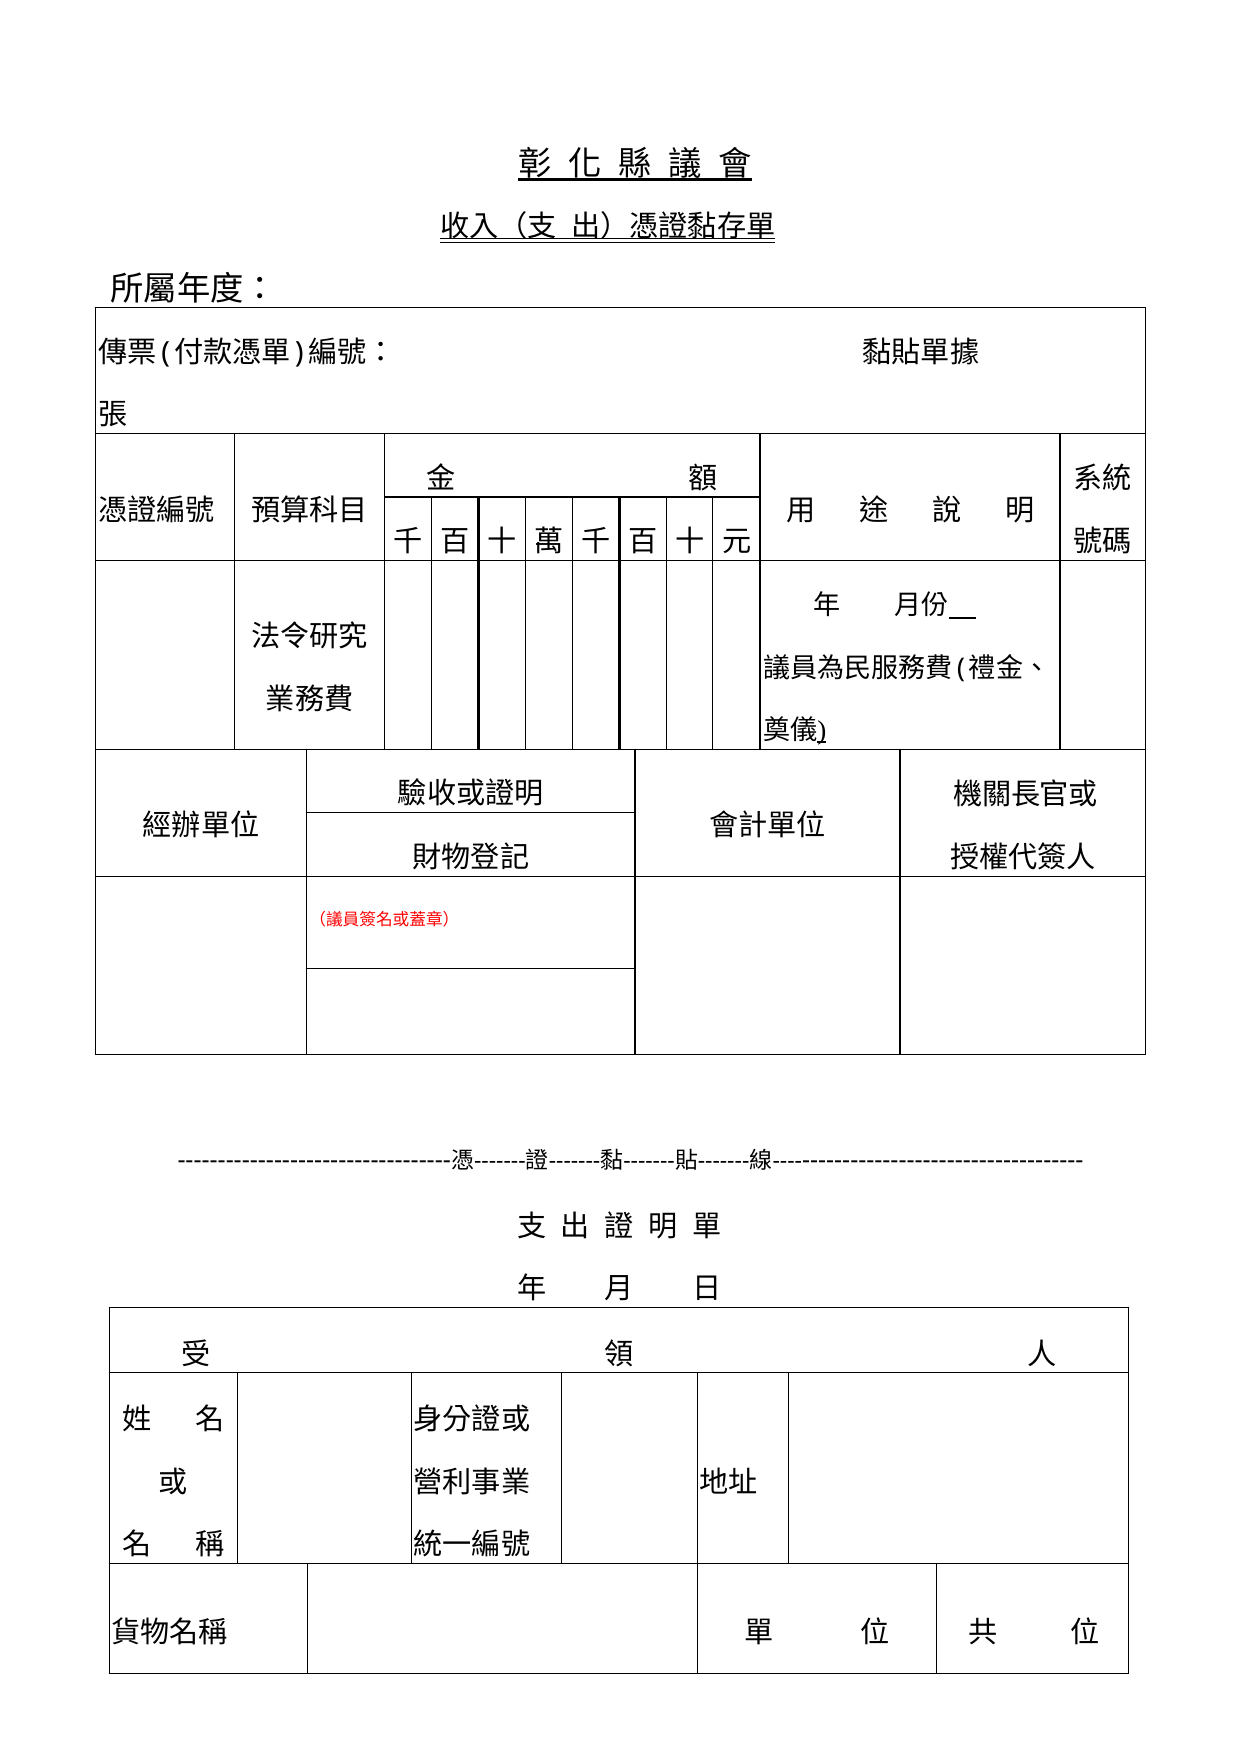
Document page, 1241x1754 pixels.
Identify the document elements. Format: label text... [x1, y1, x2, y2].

table_header 傳票(付款憑單)編號： 黏貼單據 張 [96, 308, 1145, 433]
table_cell 百 [432, 498, 477, 560]
table_cell [432, 561, 477, 748]
table_cell 機關長官或 授權代簽人 [901, 750, 1145, 876]
table_cell 十 [480, 498, 525, 560]
table_cell [573, 561, 618, 748]
table_header 支 出 證 明 單 年 月 日 [109, 1180, 1129, 1307]
table_cell 用 途 說 明 [761, 434, 1059, 560]
table_cell 預算科目 [235, 434, 384, 560]
table_cell 共 位 [937, 1564, 1128, 1673]
table_cell 千 [573, 498, 618, 560]
text ----------------------------------憑-------證-------黏-------貼-------線--------------------------------------- [177, 1117, 1154, 1179]
table_cell 年 月份 議員為民服務費(禮金、奠儀) [761, 561, 1059, 748]
table_header [1129, 1180, 1240, 1674]
table_cell [621, 561, 666, 748]
table_cell 千 [385, 498, 431, 560]
table_cell [526, 561, 572, 748]
table_cell [667, 561, 712, 748]
table_cell [96, 561, 234, 748]
table_cell 財物登記 [307, 813, 634, 876]
table_cell [238, 1373, 411, 1563]
table_cell 百 [621, 498, 666, 560]
table_cell 單位 [698, 1564, 936, 1673]
table_cell 系統號碼 [1061, 434, 1145, 560]
table_cell 元 [713, 498, 759, 560]
table_cell 貨物名稱 [110, 1564, 307, 1673]
table_cell [308, 1564, 697, 1673]
table_cell 憑證編號 [96, 434, 234, 560]
table_cell [385, 561, 431, 748]
table_cell [1061, 561, 1145, 748]
table_cell 經辦單位 [96, 750, 306, 876]
table_cell 金 額 [385, 434, 759, 496]
text 所屬年度： [110, 244, 1063, 307]
table_cell 身分證或 營利事業 統一編號 [412, 1373, 561, 1563]
table_cell 十 [667, 498, 712, 560]
table_cell 會計單位 [636, 750, 899, 876]
table_cell 法令研究 業務費 [235, 561, 384, 748]
table_cell [562, 1373, 697, 1563]
table_cell 地址 [698, 1373, 788, 1563]
table_cell [901, 877, 1145, 1053]
table_cell [713, 561, 759, 748]
table_cell 姓 名 或 名 稱 [110, 1373, 237, 1563]
text 彰 化 縣 議 會 [177, 119, 1057, 182]
table_cell 受領人 [110, 1308, 1128, 1372]
table_cell [789, 1373, 1128, 1563]
table_cell [636, 877, 899, 1053]
table_cell （議員簽名或蓋章） [307, 877, 634, 968]
table_cell 驗收或證明 [307, 750, 634, 812]
text 收入（支 出）憑證黏存單 [177, 182, 1063, 244]
table_cell [307, 969, 634, 1053]
table_cell [480, 561, 525, 748]
table_cell [96, 877, 306, 1053]
table_cell 萬 [526, 498, 572, 560]
